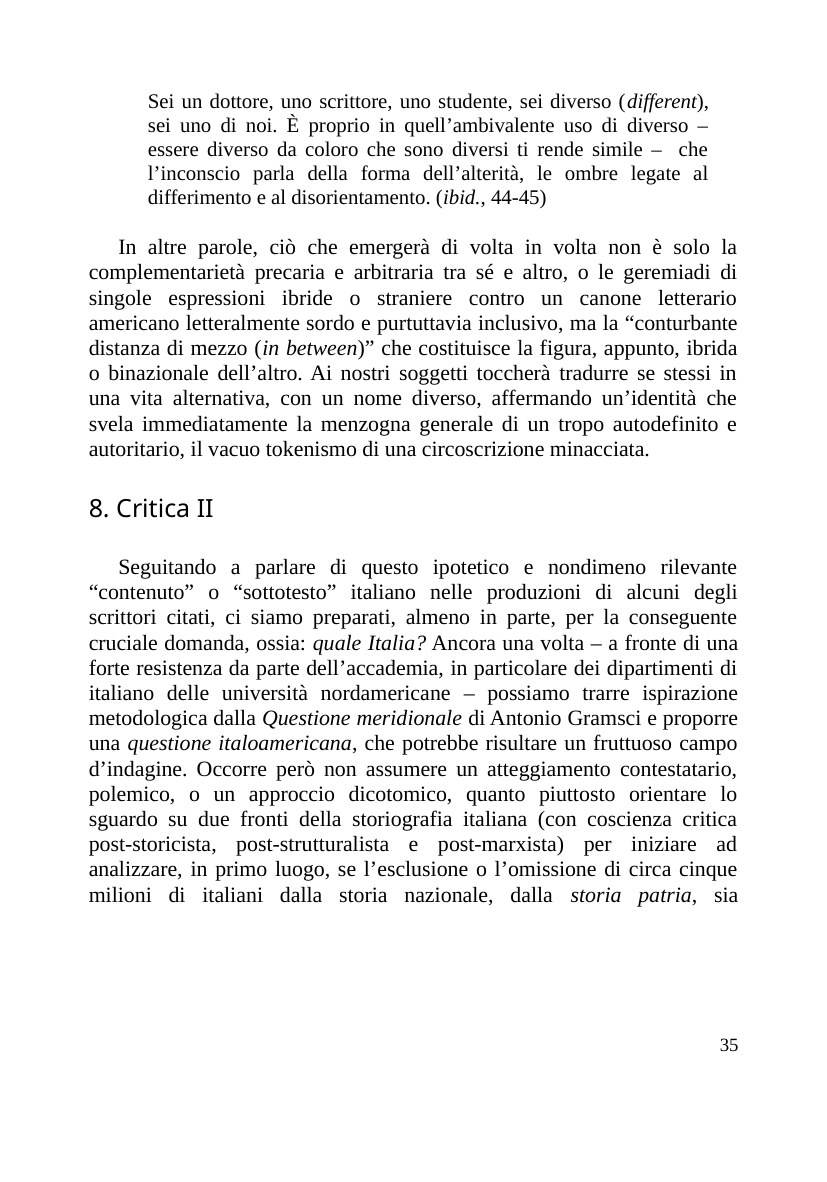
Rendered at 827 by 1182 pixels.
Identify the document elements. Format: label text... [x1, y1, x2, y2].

text Seguitando a parlare di questo ipotetico e nondimeno rilevante “contenuto” o “sottotesto” italiano nelle produzioni di alcuni degli scrittori citati, ci siamo preparati, almeno in parte, per la conseguente cruciale domanda, ossia: quale Italia? Ancora una volta – a fronte di una forte resistenza da parte dell’accademia, in particolare dei dipartimenti di italiano delle università nordamericane – possiamo trarre ispirazione metodologica dalla Questione meridionale di Antonio Gramsci e proporre una questione italoamericana, che potrebbe risultare un fruttuoso campo d’indagine. Occorre però non assumere un atteggiamento contestatario, polemico, o un approccio dicotomico, quanto piuttosto orientare lo sguardo su due fronti della storiografia italiana (con coscienza critica post-storicista, post-strutturalista e post-marxista) per iniziare ad analizzare, in primo luogo, se l’esclusione o l’omissione di circa cinque milioni di italiani dalla storia nazionale, dalla storia patria, sia [88, 554, 738, 907]
text Sei un dottore, uno scrittore, uno studente, sei diverso (different), sei uno di noi. È proprio in quell’ambivalente uso di diverso – essere diverso da coloro che sono diversi ti rende simile – che l’inconscio parla della forma dell’alterità, le ombre legate al differimento e al disorientamento. (ibid., 44-45) [148, 88, 709, 209]
text In altre parole, ciò che emergerà di volta in volta non è solo la complementarietà precaria e arbitraria tra sé e altro, o le geremiadi di singole espressioni ibride o straniere contro un canone letterario americano letteralmente sordo e purtuttavia inclusivo, ma la “conturbante distanza di mezzo (in between)” che costituisce la figura, appunto, ibrida o binazionale dell’altro. Ai nostri soggetti toccherà tradurre se stessi in una vita alternativa, con un nome diverso, affermando un’identità che svela immediatamente la menzogna generale di un tropo autodefinito e autoritario, il vacuo tokenismo di una circoscrizione minacciata. [88, 234, 738, 461]
text 8. Critica II [88, 490, 738, 524]
